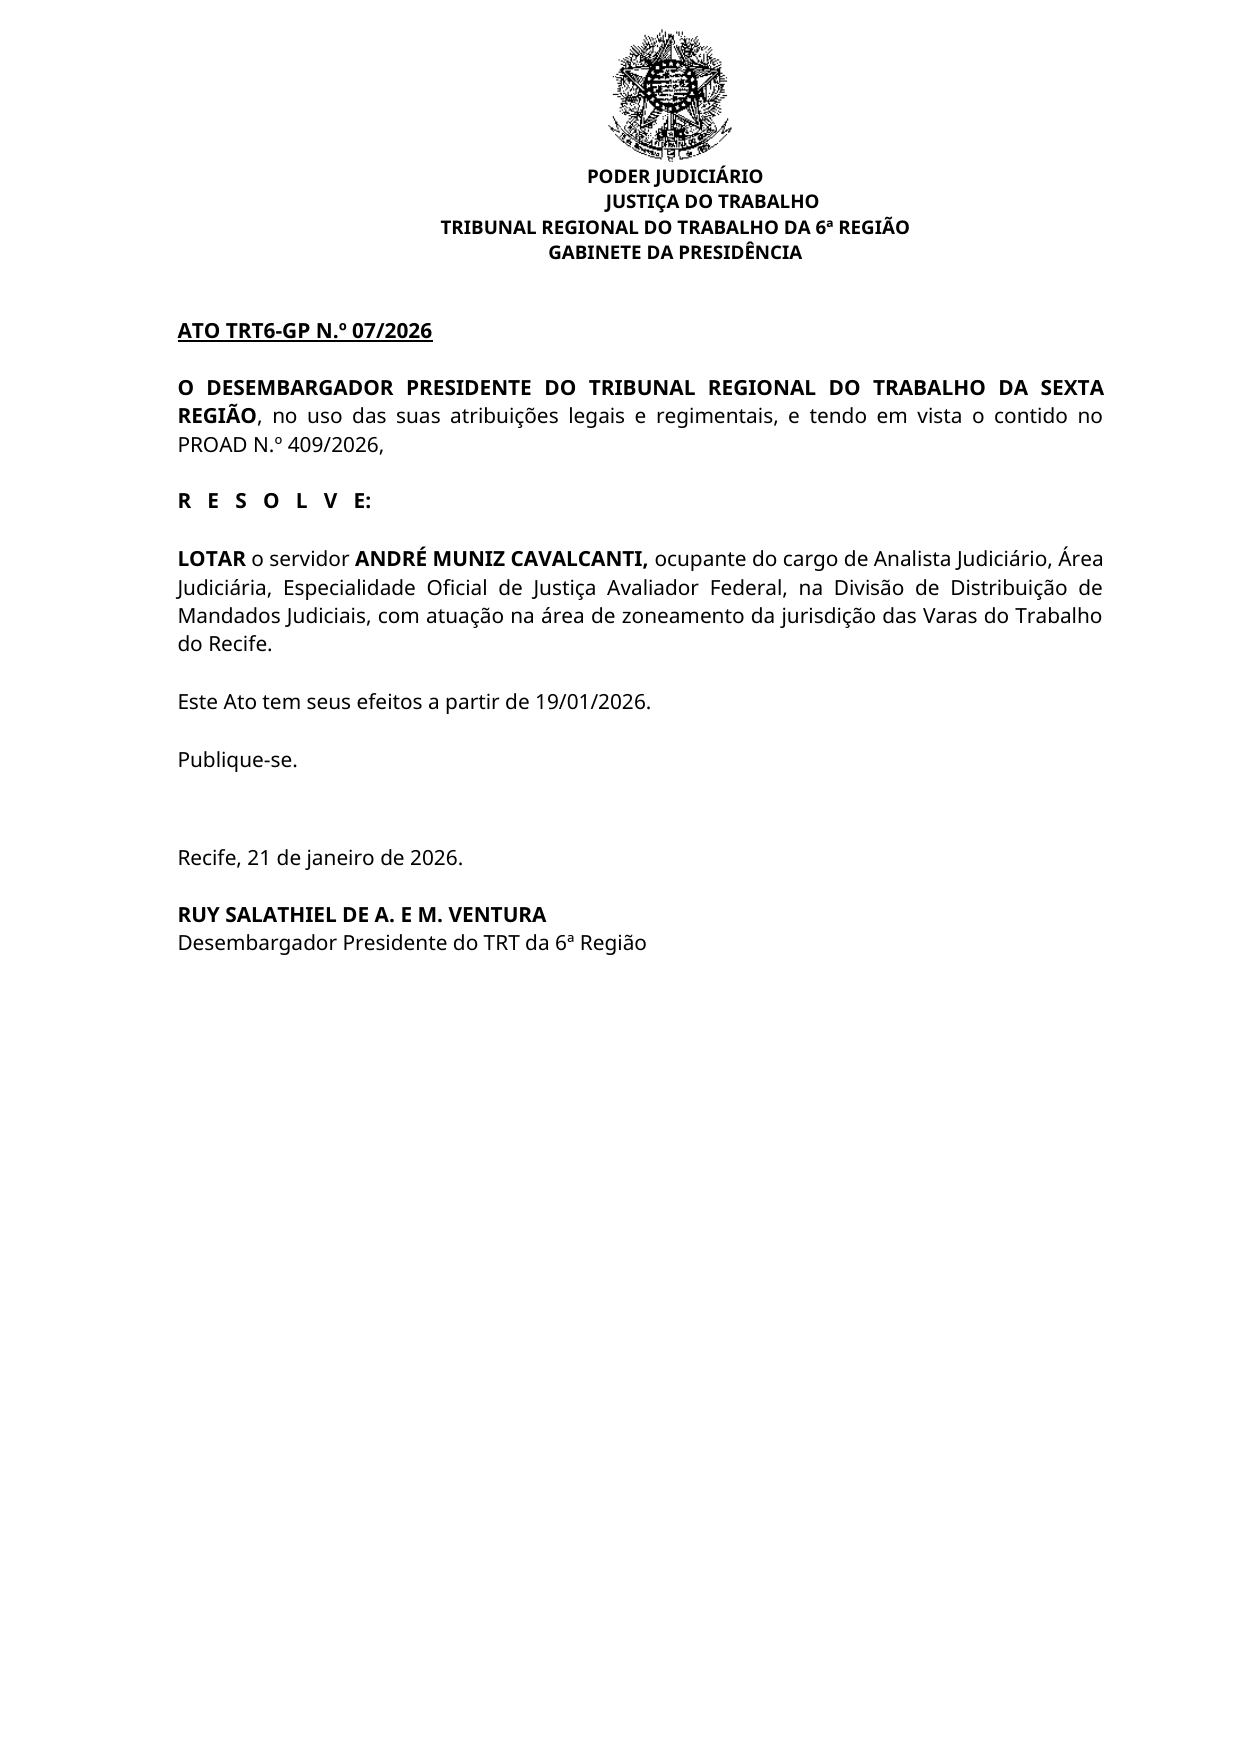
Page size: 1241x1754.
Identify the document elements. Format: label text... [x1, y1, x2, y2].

text TRIBUNAL REGIONAL DO TRABALHO DA 6ª REGIÃO [177, 214, 1173, 239]
text R E S O L V E: [177, 487, 1089, 515]
text Desembargador Presidente do TRT da 6ª Região [177, 928, 1089, 957]
text RUY SALATHIEL DE A. E M. VENTURA [177, 900, 1104, 928]
text ATO TRT6-GP N.º 07/2026 [177, 316, 1089, 344]
text PODER JUDICIÁRIO [177, 163, 1173, 188]
text Este Ato tem seus efeitos a partir de 19/01/2026. [177, 687, 1104, 716]
text Recife, 21 de janeiro de 2026. [177, 843, 1089, 872]
text LOTAR o servidor ANDRÉ MUNIZ CAVALCANTI, ocupante do cargo de Analista Judiciário, Área Judiciária, Especialidade Oficial de Justiça Avaliador Federal, na Divisão de Distribuição de Mandados Judiciais, com atuação na área de zoneamento da jurisdição das Varas do Trabalho do Recife. [177, 544, 1104, 658]
list JUSTIÇA DO TRABALHO [177, 188, 1173, 214]
picture [605, 26, 735, 163]
text GABINETE DA PRESIDÊNCIA [177, 239, 1173, 265]
text O DESEMBARGADOR PRESIDENTE DO TRIBUNAL REGIONAL DO TRABALHO DA SEXTA REGIÃO, no uso das suas atribuições legais e regimentais, e tendo em vista o contido no PROAD N.º 409/2026, [177, 373, 1104, 458]
text Publique-se. [177, 745, 1104, 773]
